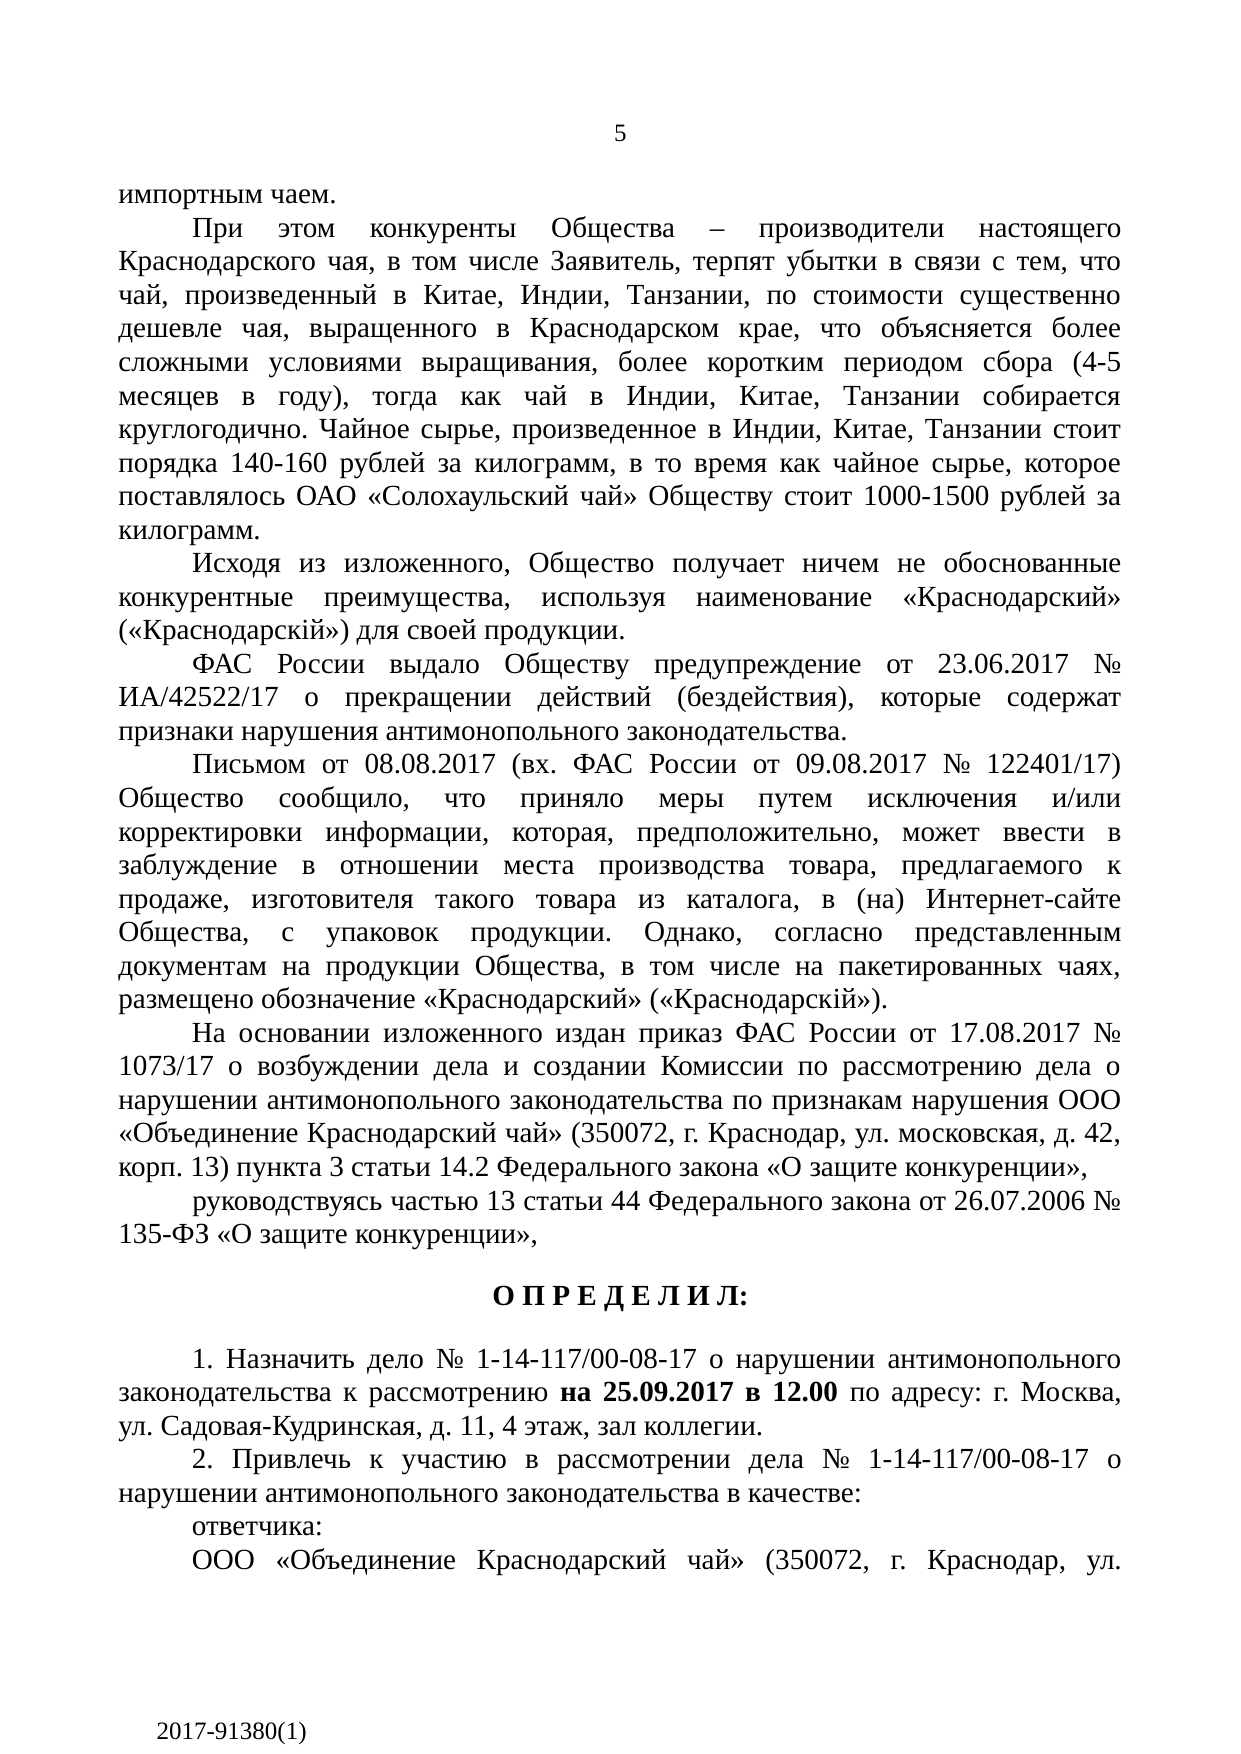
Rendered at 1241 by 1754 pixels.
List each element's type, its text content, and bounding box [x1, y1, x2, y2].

text На основании изложенного издан приказ ФАС России от 17.08.2017 № 1073/17 о возбуждении дела и создании Комиссии по рассмотрению дела о нарушении антимонопольного законодательства по признакам нарушения ООО «Объединение Краснодарский чай» (350072, г. Краснодар, ул. московская, д. 42, корп. 13) пункта 3 статьи 14.2 Федерального закона «О защите конкуренции», [118, 1015, 1122, 1183]
text ФАС России выдало Обществу предупреждение от 23.06.2017 № ИА/42522/17 о прекращении действий (бездействия), которые содержат признаки нарушения антимонопольного законодательства. [118, 646, 1122, 747]
text 2. Привлечь к участию в рассмотрении дела № 1-14-117/00-08-17 о нарушении антимонопольного законодательства в качестве: [118, 1441, 1122, 1508]
text 1. Назначить дело № 1-14-117/00-08-17 о нарушении антимонопольного законодательства к рассмотрению на 25.09.2017 в 12.00 по адресу: г. Москва, ул. Садовая-Кудринская, д. 11, 4 этаж, зал коллегии. [118, 1341, 1122, 1441]
text импортным чаем. [118, 176, 1122, 210]
text руководствуясь частью 13 статьи 44 Федерального закона от 26.07.2006 № 135-ФЗ «О защите конкуренции», [118, 1183, 1122, 1250]
text ООО «Объединение Краснодарский чай» (350072, г. Краснодар, ул. [118, 1542, 1122, 1576]
text При этом конкуренты Общества – производители настоящего Краснодарского чая, в том числе Заявитель, терпят убытки в связи с тем, что чай, произведенный в Китае, Индии, Танзании, по стоимости существенно дешевле чая, выращенного в Краснодарском крае, что объясняется более сложными условиями выращивания, более коротким периодом сбора (4-5 месяцев в году), тогда как чай в Индии, Китае, Танзании собирается круглогодично. Чайное сырье, произведенное в Индии, Китае, Танзании стоит порядка 140-160 рублей за килограмм, в то время как чайное сырье, которое поставлялось ОАО «Солохаульский чай» Обществу стоит 1000-1500 рублей за килограмм. [118, 210, 1122, 545]
text Исходя из изложенного, Общество получает ничем не обоснованные конкурентные преимущества, используя наименование «Краснодарский» («Краснодарскiй») для своей продукции. [118, 545, 1122, 646]
text О П Р Е Д Е Л И Л: [118, 1278, 1122, 1312]
text Письмом от 08.08.2017 (вх. ФАС России от 09.08.2017 № 122401/17) Общество сообщило, что приняло меры путем исключения и/или корректировки информации, которая, предположительно, может ввести в заблуждение в отношении места производства товара, предлагаемого к продаже, изготовителя такого товара из каталога, в (на) Интернет-сайте Общества, с упаковок продукции. Однако, согласно представленным документам на продукции Общества, в том числе на пакетированных чаях, размещено обозначение «Краснодарский» («Краснодарскiй»). [118, 747, 1122, 1015]
text ответчика: [118, 1508, 1122, 1542]
